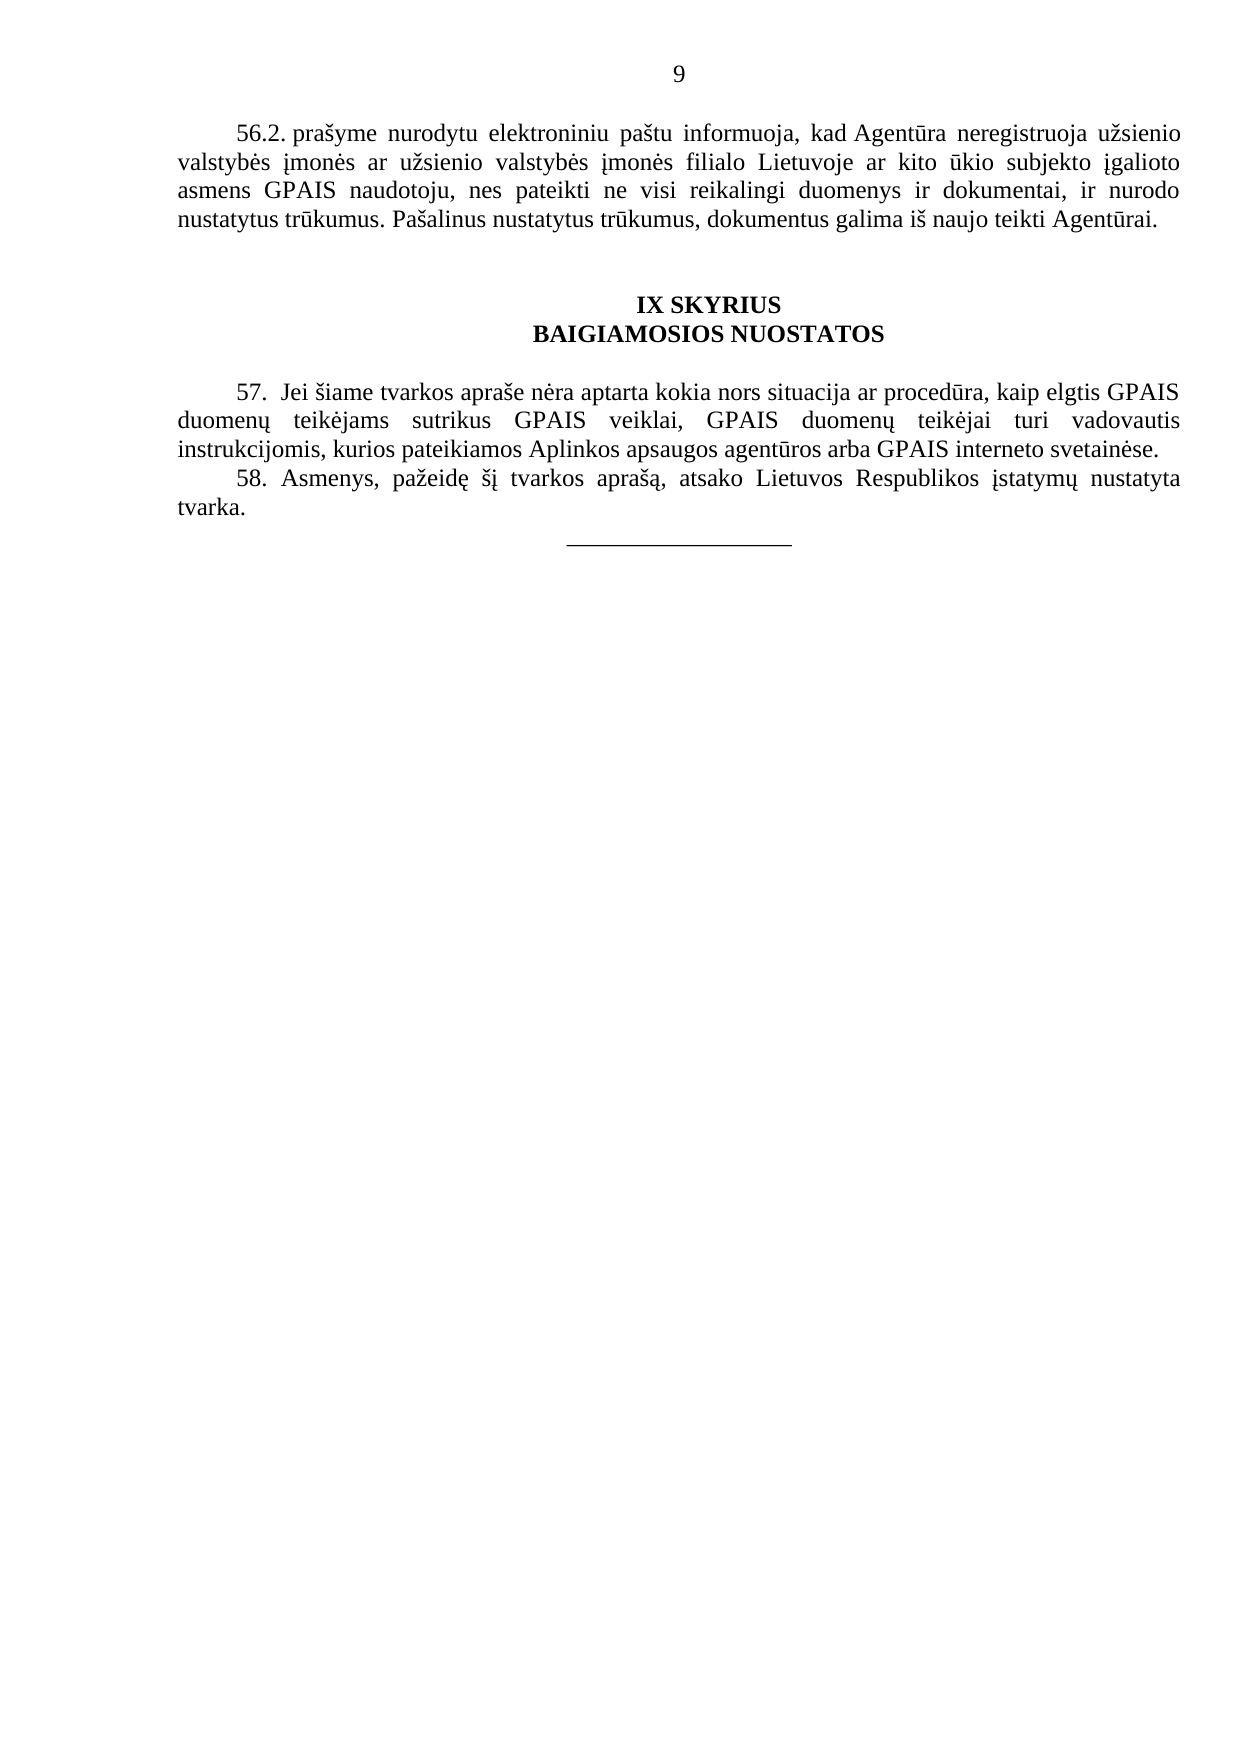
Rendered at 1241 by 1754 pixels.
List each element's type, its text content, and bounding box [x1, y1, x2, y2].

text IX SKYRIUS [177, 291, 1181, 319]
text __________________ [177, 521, 1181, 549]
text BAIGIAMOSIOS NUOSTATOS [177, 319, 1181, 348]
text 58. Asmenys, pažeidę šį tvarkos aprašą, atsako Lietuvos Respublikos įstatymų nustatyta tvarka. [177, 463, 1181, 521]
text 57. Jei šiame tvarkos apraše nėra aptarta kokia nors situacija ar procedūra, kaip elgtis GPAIS duomenų teikėjams sutrikus GPAIS veiklai, GPAIS duomenų teikėjai turi vadovautis instrukcijomis, kurios pateikiamos Aplinkos apsaugos agentūros arba GPAIS interneto svetainėse. [177, 377, 1181, 463]
text 56.2. prašyme nurodytu elektroniniu paštu informuoja, kad Agentūra neregistruoja užsienio valstybės įmonės ar užsienio valstybės įmonės filialo Lietuvoje ar kito ūkio subjekto įgalioto asmens GPAIS naudotoju, nes pateikti ne visi reikalingi duomenys ir dokumentai, ir nurodo nustatytus trūkumus. Pašalinus nustatytus trūkumus, dokumentus galima iš naujo teikti Agentūrai. [177, 118, 1181, 233]
